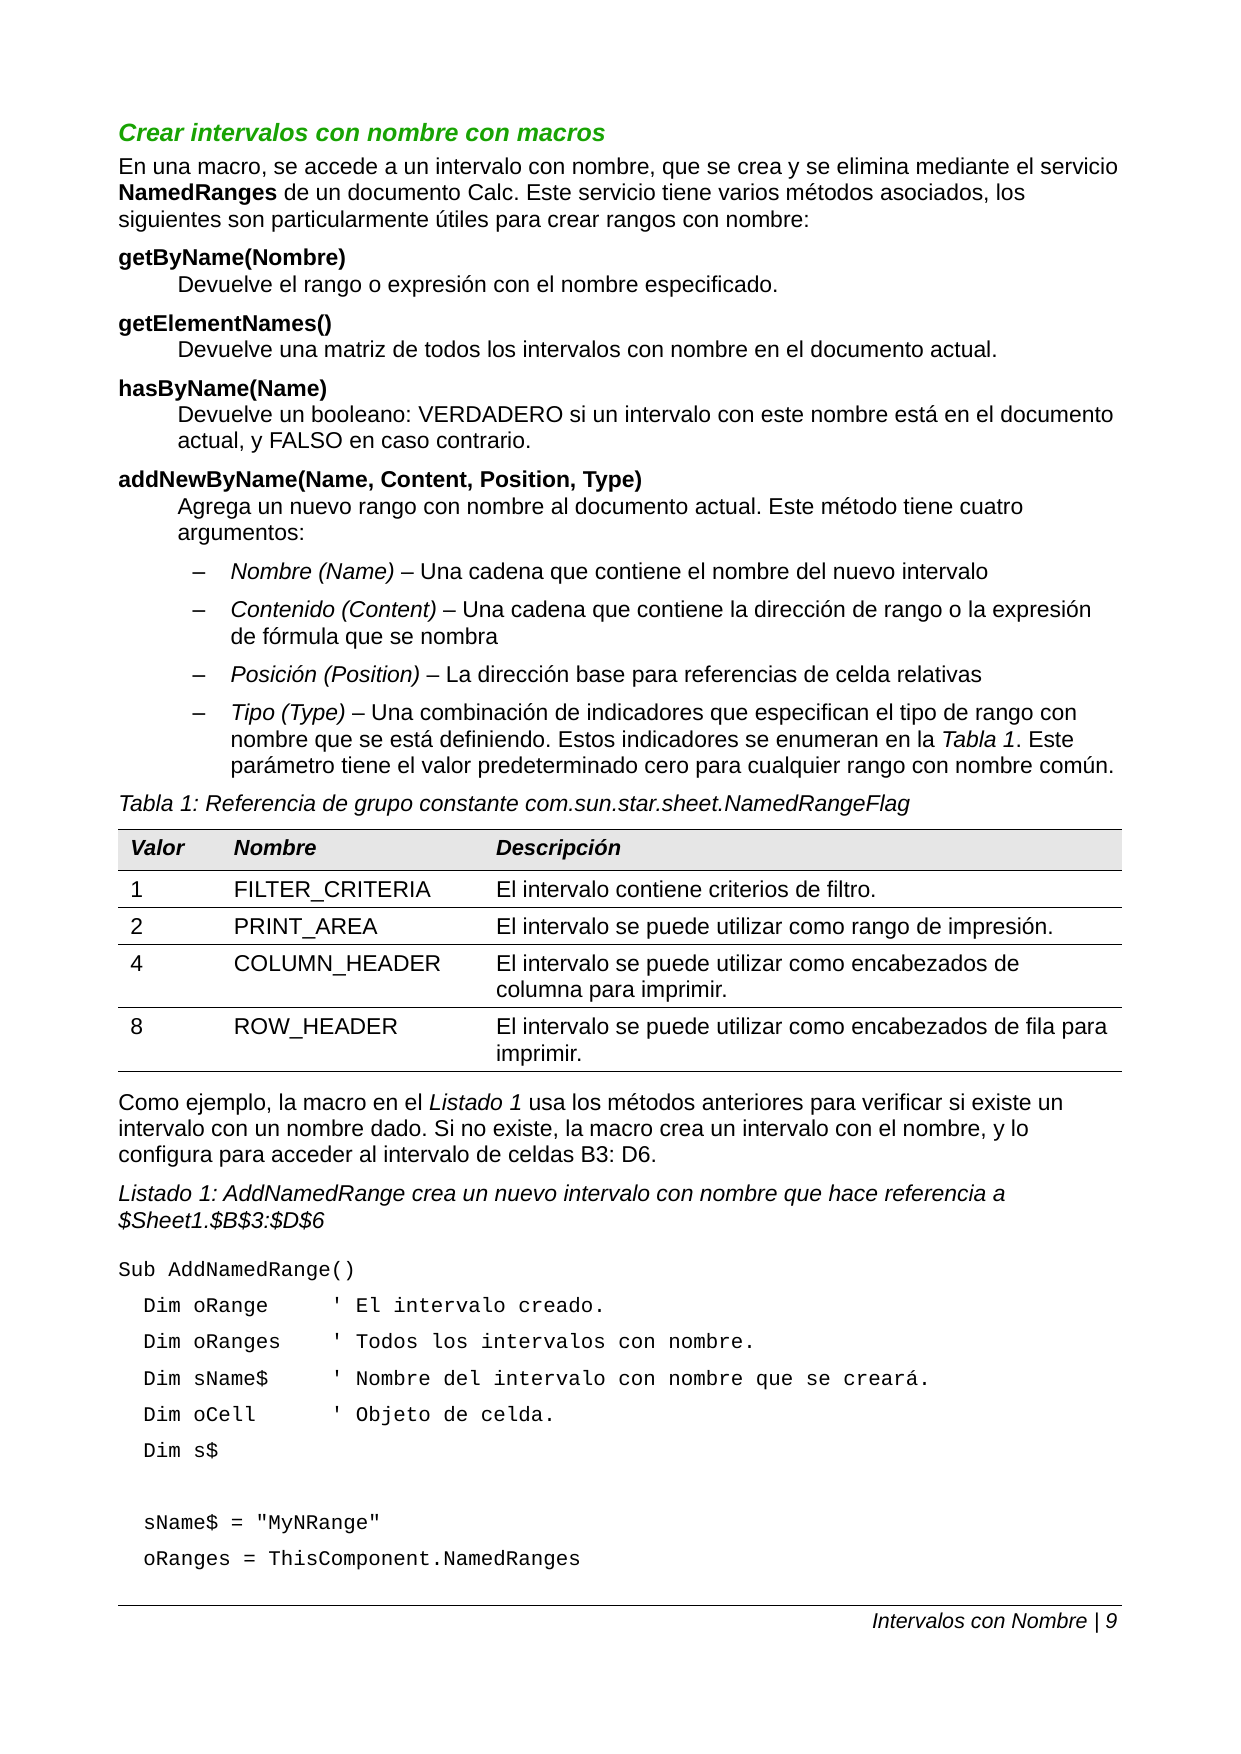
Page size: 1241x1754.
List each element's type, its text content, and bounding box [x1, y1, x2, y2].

text sName$ = "MyNRange" [118, 1512, 1122, 1536]
table_cell El intervalo contiene criterios de filtro. [484, 871, 1122, 907]
table_cell ROW_HEADER [222, 1008, 484, 1071]
list Nombre (Name) – Una cadena que contiene el nombre del nuevo intervalo [192, 558, 1122, 584]
list Tipo (Type) – Una combinación de indicadores que especifican el tipo de rango con nombre que se está definiendo. Estos indicadores se enumeran en la Tabla 1. Este parámetro tiene el valor predeterminado cero para cualquier rango con nombre común. [192, 699, 1122, 778]
text Sub AddNamedRange() [118, 1259, 1122, 1283]
text Como ejemplo, la macro en el Listado 1 usa los métodos anteriores para verificar si existe un intervalo con un nombre dado. Si no existe, la macro crea un intervalo con el nombre, y lo configura para acceder al intervalo de celdas B3: D6. [118, 1089, 1122, 1168]
text Dim oRange ' El intervalo creado. [118, 1295, 1122, 1319]
table_cell PRINT_AREA [222, 908, 484, 944]
text getByName(Nombre) [118, 244, 1122, 271]
list Contenido (Content) – Una cadena que contiene la dirección de rango o la expresión de fórmula que se nombra [192, 596, 1122, 649]
table_cell El intervalo se puede utilizar como encabezados de fila para imprimir. [484, 1008, 1122, 1071]
table_header Nombre [222, 830, 484, 870]
table_cell FILTER_CRITERIA [222, 871, 484, 907]
text getElementNames() [118, 309, 1122, 336]
subtitle Crear intervalos con nombre con macros [118, 118, 1122, 147]
table_cell El intervalo se puede utilizar como rango de impresión. [484, 908, 1122, 944]
text Tabla 1: Referencia de grupo constante com.sun.star.sheet.NamedRangeFlag [118, 790, 1122, 817]
text Dim oRanges ' Todos los intervalos con nombre. [118, 1332, 1122, 1355]
text Agrega un nuevo rango con nombre al documento actual. Este método tiene cuatro argumentos: [177, 493, 1122, 545]
text Devuelve una matriz de todos los intervalos con nombre en el documento actual. [177, 336, 1122, 362]
list Posición (Position) – La dirección base para referencias de celda relativas [192, 661, 1122, 687]
text oRanges = ThisComponent.NamedRanges [118, 1548, 1122, 1572]
text Dim s$ [118, 1440, 1122, 1464]
table_cell El intervalo se puede utilizar como encabezados de columna para imprimir. [484, 945, 1122, 1007]
text Dim sName$ ' Nombre del intervalo con nombre que se creará. [118, 1368, 1122, 1391]
text addNewByName(Name, Content, Position, Type) [118, 466, 1122, 493]
table_cell COLUMN_HEADER [222, 945, 484, 1007]
text hasByName(Name) [118, 375, 1122, 401]
table_header Valor [118, 830, 222, 870]
text Dim oCell ' Objeto de celda. [118, 1404, 1122, 1427]
text Devuelve un booleano: VERDADERO si un intervalo con este nombre está en el documento actual, y FALSO en caso contrario. [177, 401, 1122, 454]
table_cell 4 [118, 945, 222, 1007]
table_cell 2 [118, 908, 222, 944]
text Listado 1: AddNamedRange crea un nuevo intervalo con nombre que hace referencia a $Sheet1.$B$3:$D$6 [118, 1180, 1122, 1233]
text En una macro, se accede a un intervalo con nombre, que se crea y se elimina mediante el servicio NamedRanges de un documento Calc. Este servicio tiene varios métodos asociados, los siguientes son particularmente útiles para crear rangos con nombre: [118, 153, 1122, 232]
table_cell 1 [118, 871, 222, 907]
table_cell 8 [118, 1008, 222, 1071]
text Devuelve el rango o expresión con el nombre especificado. [177, 271, 1122, 297]
table_header Descripción [484, 830, 1122, 870]
